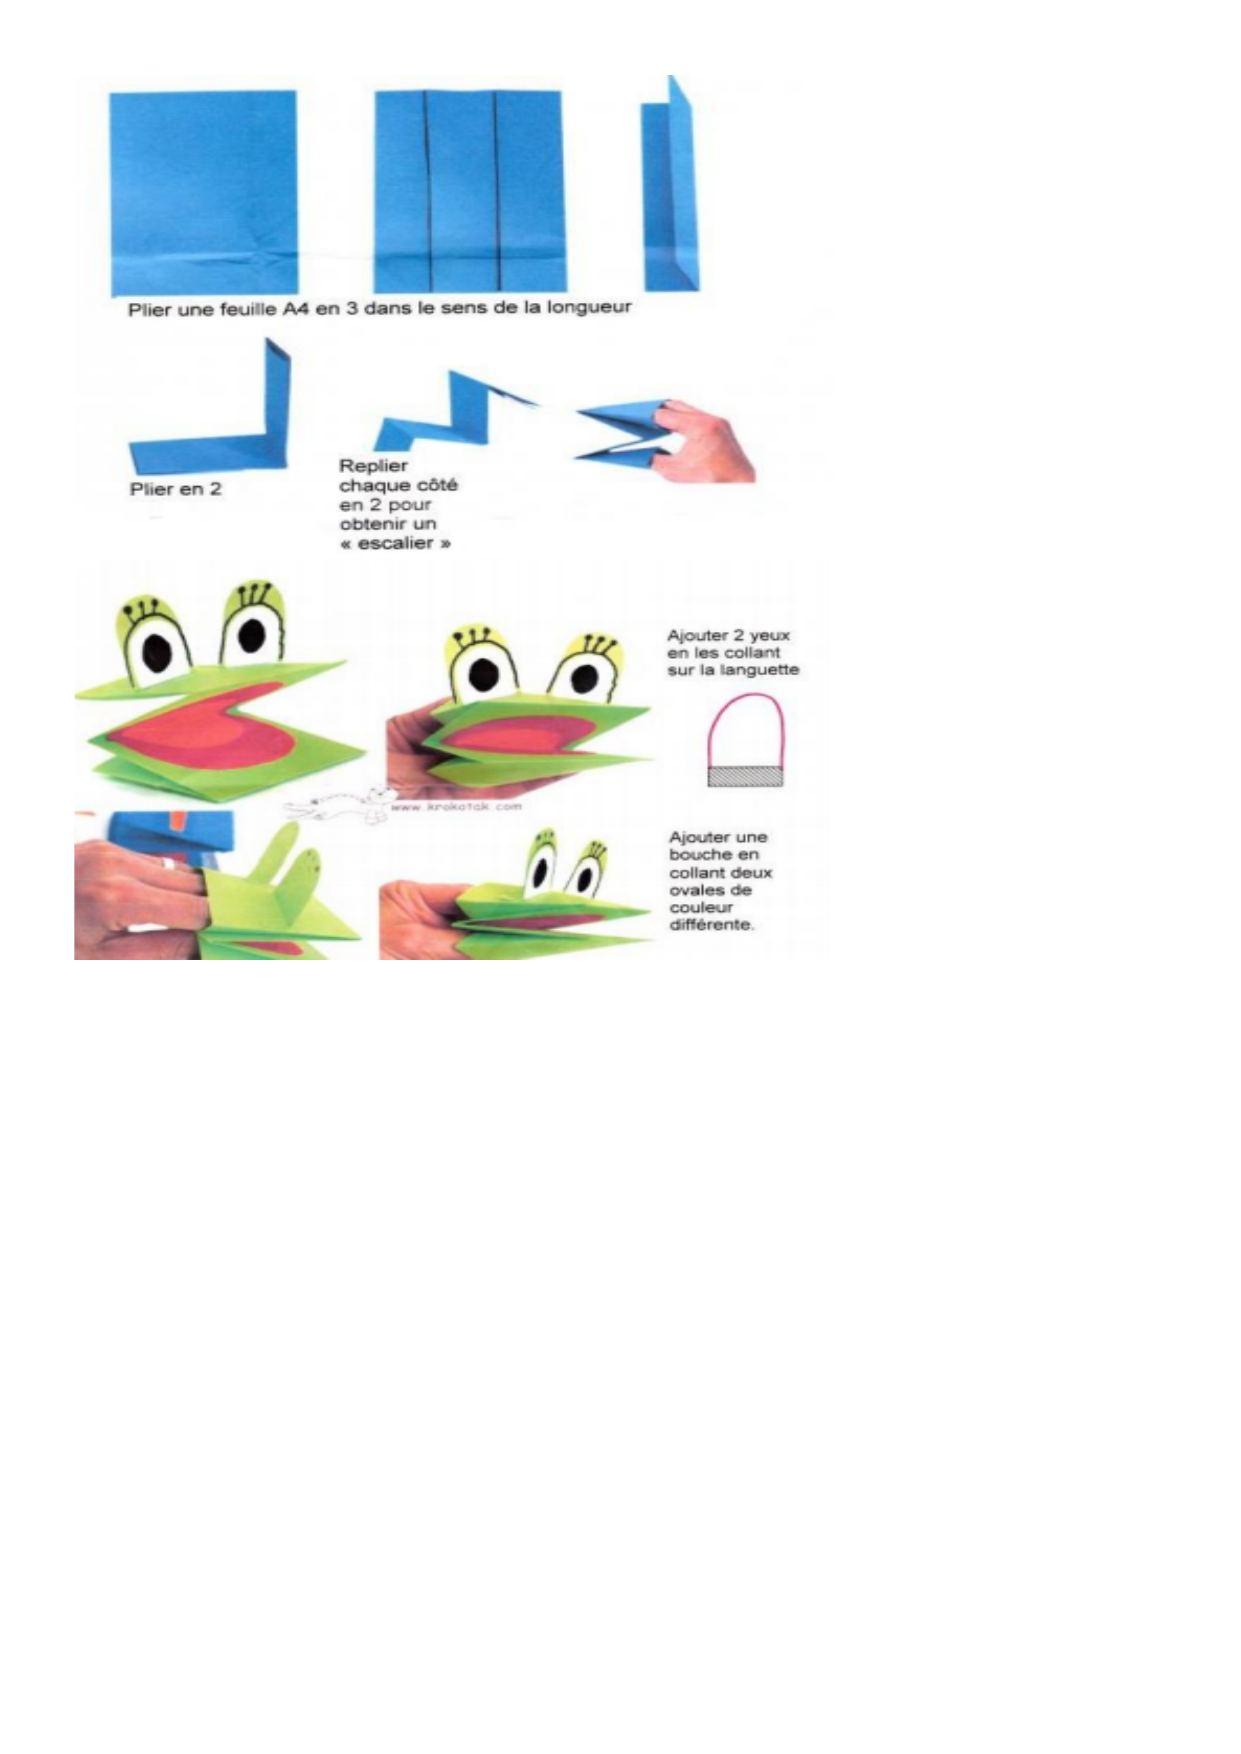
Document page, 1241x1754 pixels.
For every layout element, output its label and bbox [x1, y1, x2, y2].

picture [74, 75, 836, 960]
